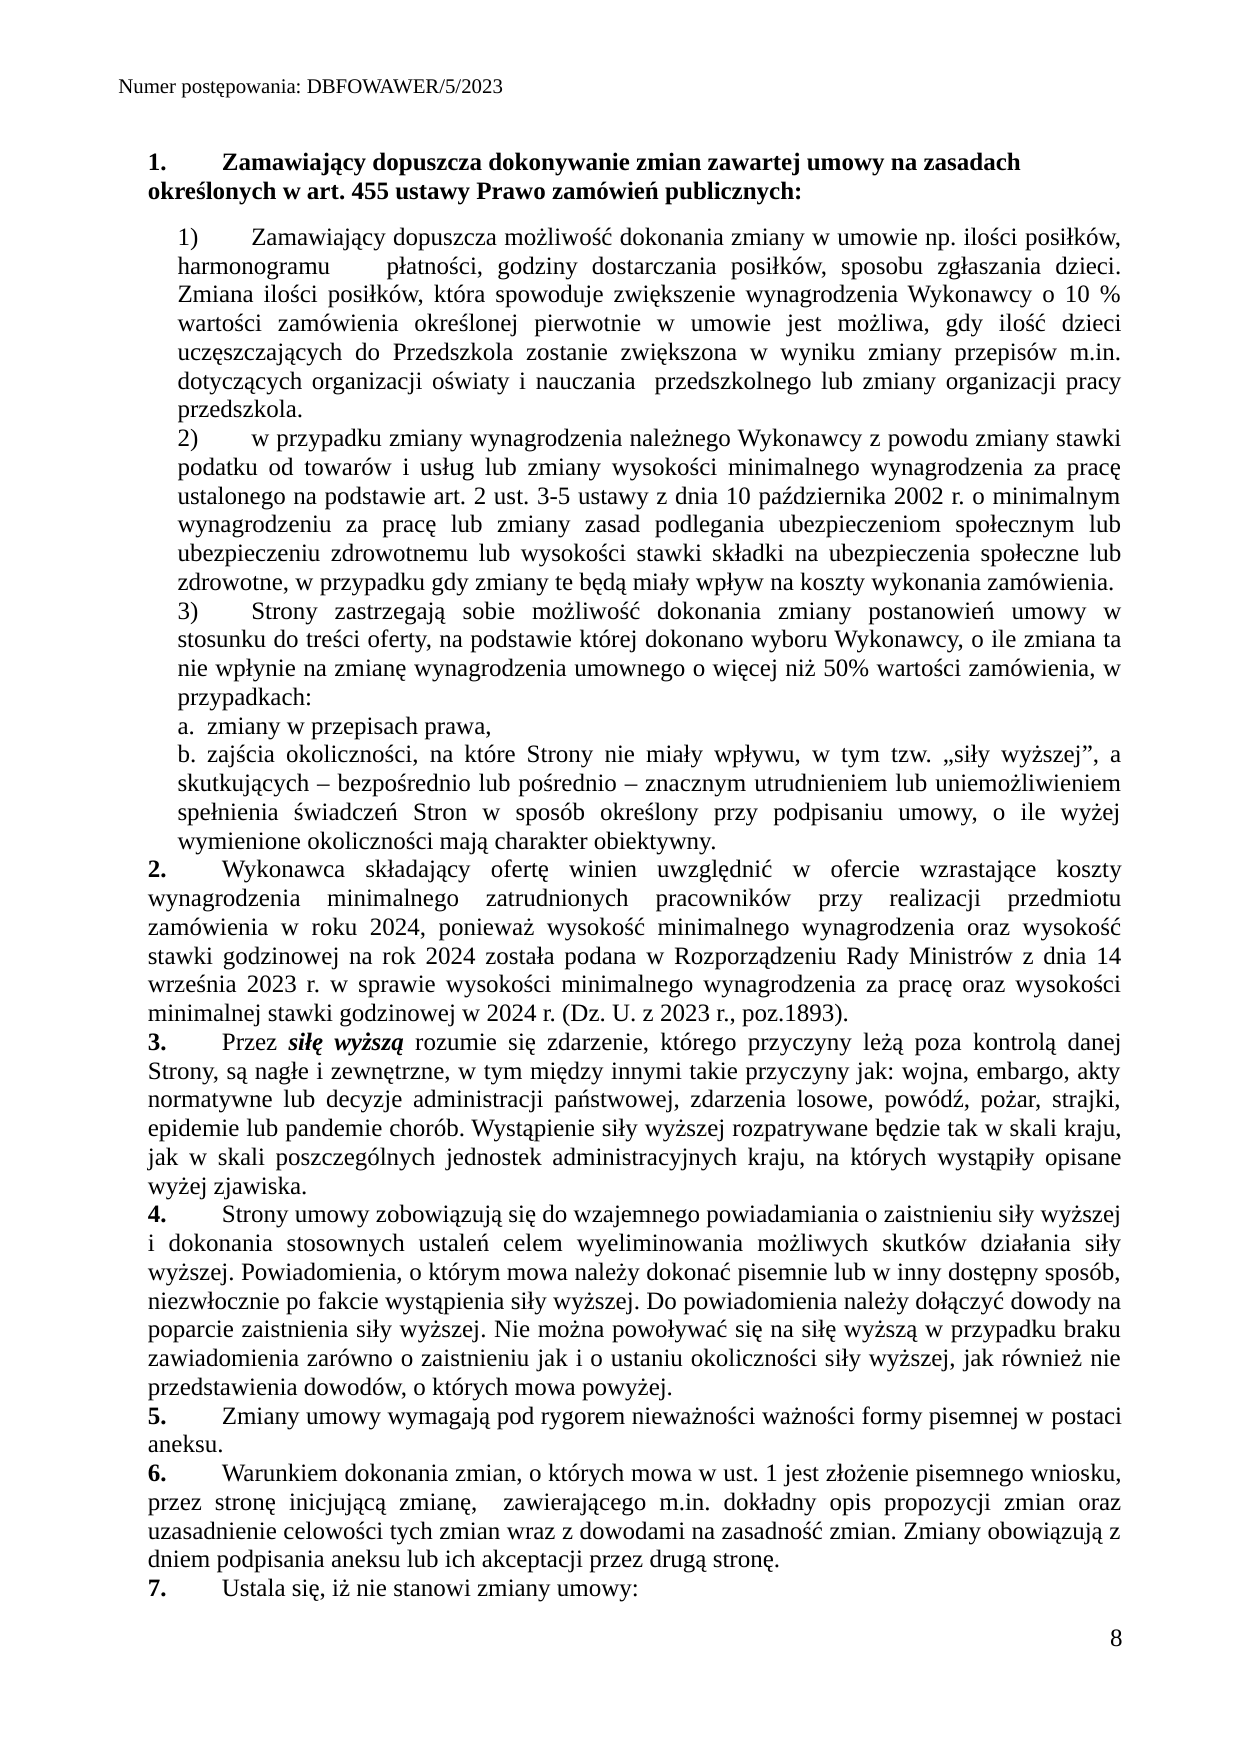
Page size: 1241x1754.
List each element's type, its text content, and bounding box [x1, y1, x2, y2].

list Wykonawca składający ofertę winien uwzględnić w ofercie wzrastające koszty wynagrodzenia minimalnego zatrudnionych pracowników przy realizacji przedmiotu zamówienia w roku 2024, ponieważ wysokość minimalnego wynagrodzenia oraz wysokość stawki godzinowej na rok 2024 została podana w Rozporządzeniu Rady Ministrów z dnia 14 września 2023 r. w sprawie wysokości minimalnego wynagrodzenia za pracę oraz wysokości minimalnej stawki godzinowej w 2024 r. (Dz. U. z 2023 r., poz.1893). [148, 854, 1122, 1027]
list Zamawiający dopuszcza dokonywanie zmian zawartej umowy na zasadach określonych w art. 455 ustawy Prawo zamówień publicznych: [148, 147, 1122, 205]
list Ustala się, iż nie stanowi zmiany umowy: [148, 1573, 1122, 1602]
list Zamawiający dopuszcza możliwość dokonania zmiany w umowie np. ilości posiłków, harmonogramu płatności, godziny dostarczania posiłków, sposobu zgłaszania dzieci. Zmiana ilości posiłków, która spowoduje zwiększenie wynagrodzenia Wykonawcy o 10 % wartości zamówienia określonej pierwotnie w umowie jest możliwa, gdy ilość dzieci uczęszczających do Przedszkola zostanie zwiększona w wyniku zmiany przepisów m.in. dotyczących organizacji oświaty i nauczania przedszkolnego lub zmiany organizacji pracy przedszkola. [177, 222, 1122, 423]
list Zmiany umowy wymagają pod rygorem nieważności ważności formy pisemnej w postaci aneksu. [148, 1401, 1122, 1458]
list Warunkiem dokonania zmian, o których mowa w ust. 1 jest złożenie pisemnego wniosku, przez stronę inicjującą zmianę, zawierającego m.in. dokładny opis propozycji zmian oraz uzasadnienie celowości tych zmian wraz z dowodami na zasadność zmian. Zmiany obowiązują z dniem podpisania aneksu lub ich akceptacji przez drugą stronę. [148, 1458, 1122, 1573]
list Strony zastrzegają sobie możliwość dokonania zmiany postanowień umowy w stosunku do treści oferty, na podstawie której dokonano wyboru Wykonawcy, o ile zmiana ta nie wpłynie na zmianę wynagrodzenia umownego o więcej niż 50% wartości zamówienia, w przypadkach: [177, 596, 1122, 711]
list zmiany w przepisach prawa, [177, 711, 1122, 739]
list w przypadku zmiany wynagrodzenia należnego Wykonawcy z powodu zmiany stawki podatku od towarów i usług lub zmiany wysokości minimalnego wynagrodzenia za pracę ustalonego na podstawie art. 2 ust. 3-5 ustawy z dnia 10 października 2002 r. o minimalnym wynagrodzeniu za pracę lub zmiany zasad podlegania ubezpieczeniom społecznym lub ubezpieczeniu zdrowotnemu lub wysokości stawki składki na ubezpieczenia społeczne lub zdrowotne, w przypadku gdy zmiany te będą miały wpływ na koszty wykonania zamówienia. [177, 423, 1122, 596]
list Przez siłę wyższą rozumie się zdarzenie, którego przyczyny leżą poza kontrolą danej Strony, są nagłe i zewnętrzne, w tym między innymi takie przyczyny jak: wojna, embargo, akty normatywne lub decyzje administracji państwowej, zdarzenia losowe, powódź, pożar, strajki, epidemie lub pandemie chorób. Wystąpienie siły wyższej rozpatrywane będzie tak w skali kraju, jak w skali poszczególnych jednostek administracyjnych kraju, na których wystąpiły opisane wyżej zjawiska. [148, 1027, 1122, 1199]
list Strony umowy zobowiązują się do wzajemnego powiadamiania o zaistnieniu siły wyższej i dokonania stosownych ustaleń celem wyeliminowania możliwych skutków działania siły wyższej. Powiadomienia, o którym mowa należy dokonać pisemnie lub w inny dostępny sposób, niezwłocznie po fakcie wystąpienia siły wyższej. Do powiadomienia należy dołączyć dowody na poparcie zaistnienia siły wyższej. Nie można powoływać się na siłę wyższą w przypadku braku zawiadomienia zarówno o zaistnieniu jak i o ustaniu okoliczności siły wyższej, jak również nie przedstawienia dowodów, o których mowa powyżej. [148, 1199, 1122, 1401]
list zajścia okoliczności, na które Strony nie miały wpływu, w tym tzw. „siły wyższej”, a skutkujących – bezpośrednio lub pośrednio – znacznym utrudnieniem lub uniemożliwieniem spełnienia świadczeń Stron w sposób określony przy podpisaniu umowy, o ile wyżej wymienione okoliczności mają charakter obiektywny. [177, 739, 1122, 854]
